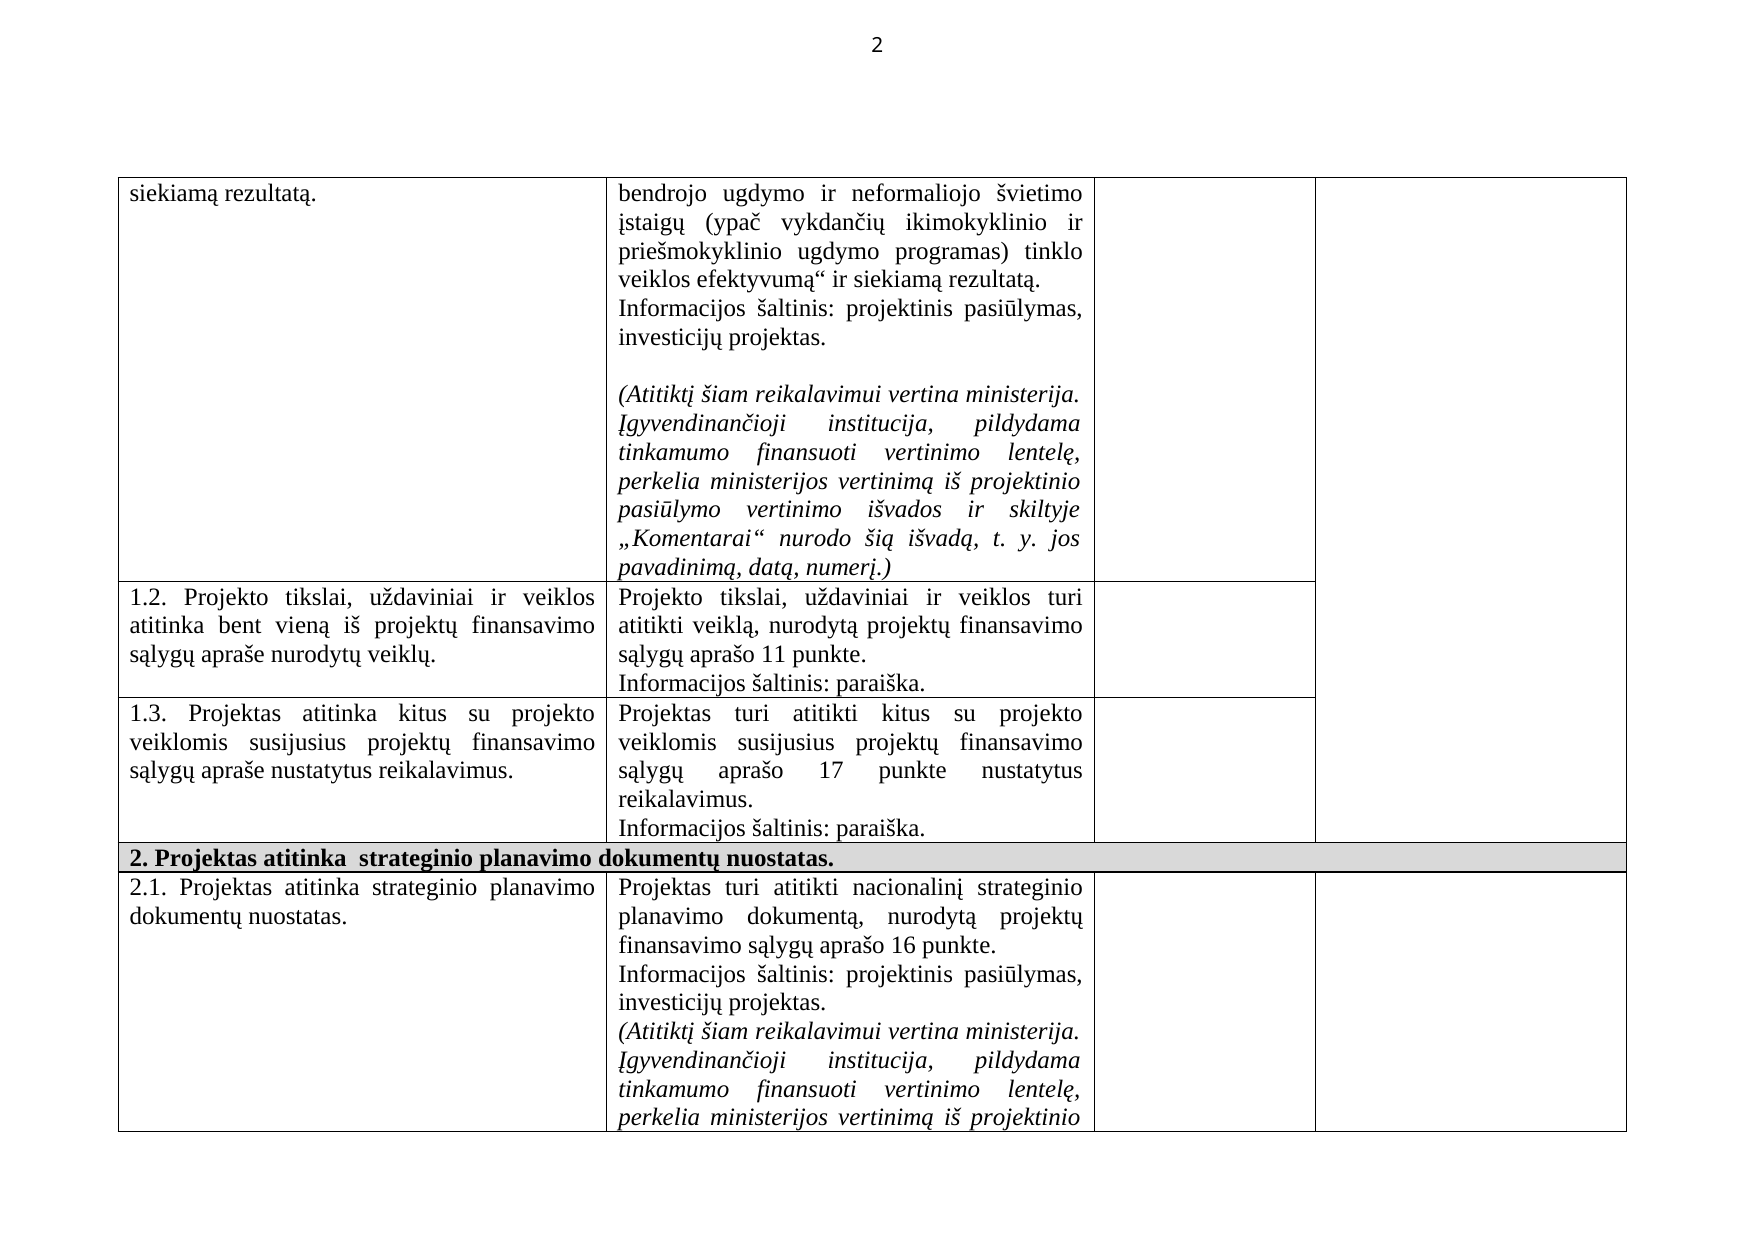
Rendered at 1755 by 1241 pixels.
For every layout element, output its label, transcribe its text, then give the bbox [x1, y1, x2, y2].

table_cell [1095, 178, 1315, 581]
table_cell 2. Projektas atitinka strateginio planavimo dokumentų nuostatas. [119, 843, 1626, 871]
table_cell [1095, 873, 1315, 1131]
table_cell Projekto tikslai, uždaviniai ir veiklos turi atitikti veiklą, nurodytą projektų finansavimo sąlygų aprašo 11 punkte. Informacijos šaltinis: paraiška. [607, 582, 1094, 697]
table_cell siekiamą rezultatą. [119, 178, 606, 581]
table_cell 2.1. Projektas atitinka strateginio planavimo dokumentų nuostatas. [119, 873, 606, 1131]
table_cell [1095, 582, 1315, 697]
table_cell Projektas turi atitikti nacionalinį strateginio planavimo dokumentą, nurodytą projektų finansavimo sąlygų aprašo 16 punkte. Informacijos šaltinis: projektinis pasiūlymas, investicijų projektas. (Atitiktį šiam reikalavimui vertina ministerija. Įgyvendinančioji institucija, pildydama tinkamumo finansuoti vertinimo lentelę, perkelia ministerijos vertinimą iš projektinio [607, 873, 1094, 1131]
table_cell 1.3. Projektas atitinka kitus su projekto veiklomis susijusius projektų finansavimo sąlygų apraše nustatytus reikalavimus. [119, 698, 606, 842]
table_cell bendrojo ugdymo ir neformaliojo švietimo įstaigų (ypač vykdančių ikimokyklinio ir priešmokyklinio ugdymo programas) tinklo veiklos efektyvumą“ ir siekiamą rezultatą. Informacijos šaltinis: projektinis pasiūlymas, investicijų projektas. (Atitiktį šiam reikalavimui vertina ministerija. Įgyvendinančioji institucija, pildydama tinkamumo finansuoti vertinimo lentelę, perkelia ministerijos vertinimą iš projektinio pasiūlymo vertinimo išvados ir skiltyje „Komentarai“ nurodo šią išvadą, t. y. jos pavadinimą, datą, numerį.) [607, 178, 1094, 581]
table_cell [1316, 873, 1626, 1131]
table_cell [1316, 178, 1626, 842]
table_cell 1.2. Projekto tikslai, uždaviniai ir veiklos atitinka bent vieną iš projektų finansavimo sąlygų apraše nurodytų veiklų. [119, 582, 606, 697]
table_cell [1095, 698, 1315, 842]
table_cell Projektas turi atitikti kitus su projekto veiklomis susijusius projektų finansavimo sąlygų aprašo 17 punkte nustatytus reikalavimus. Informacijos šaltinis: paraiška. [607, 698, 1094, 842]
